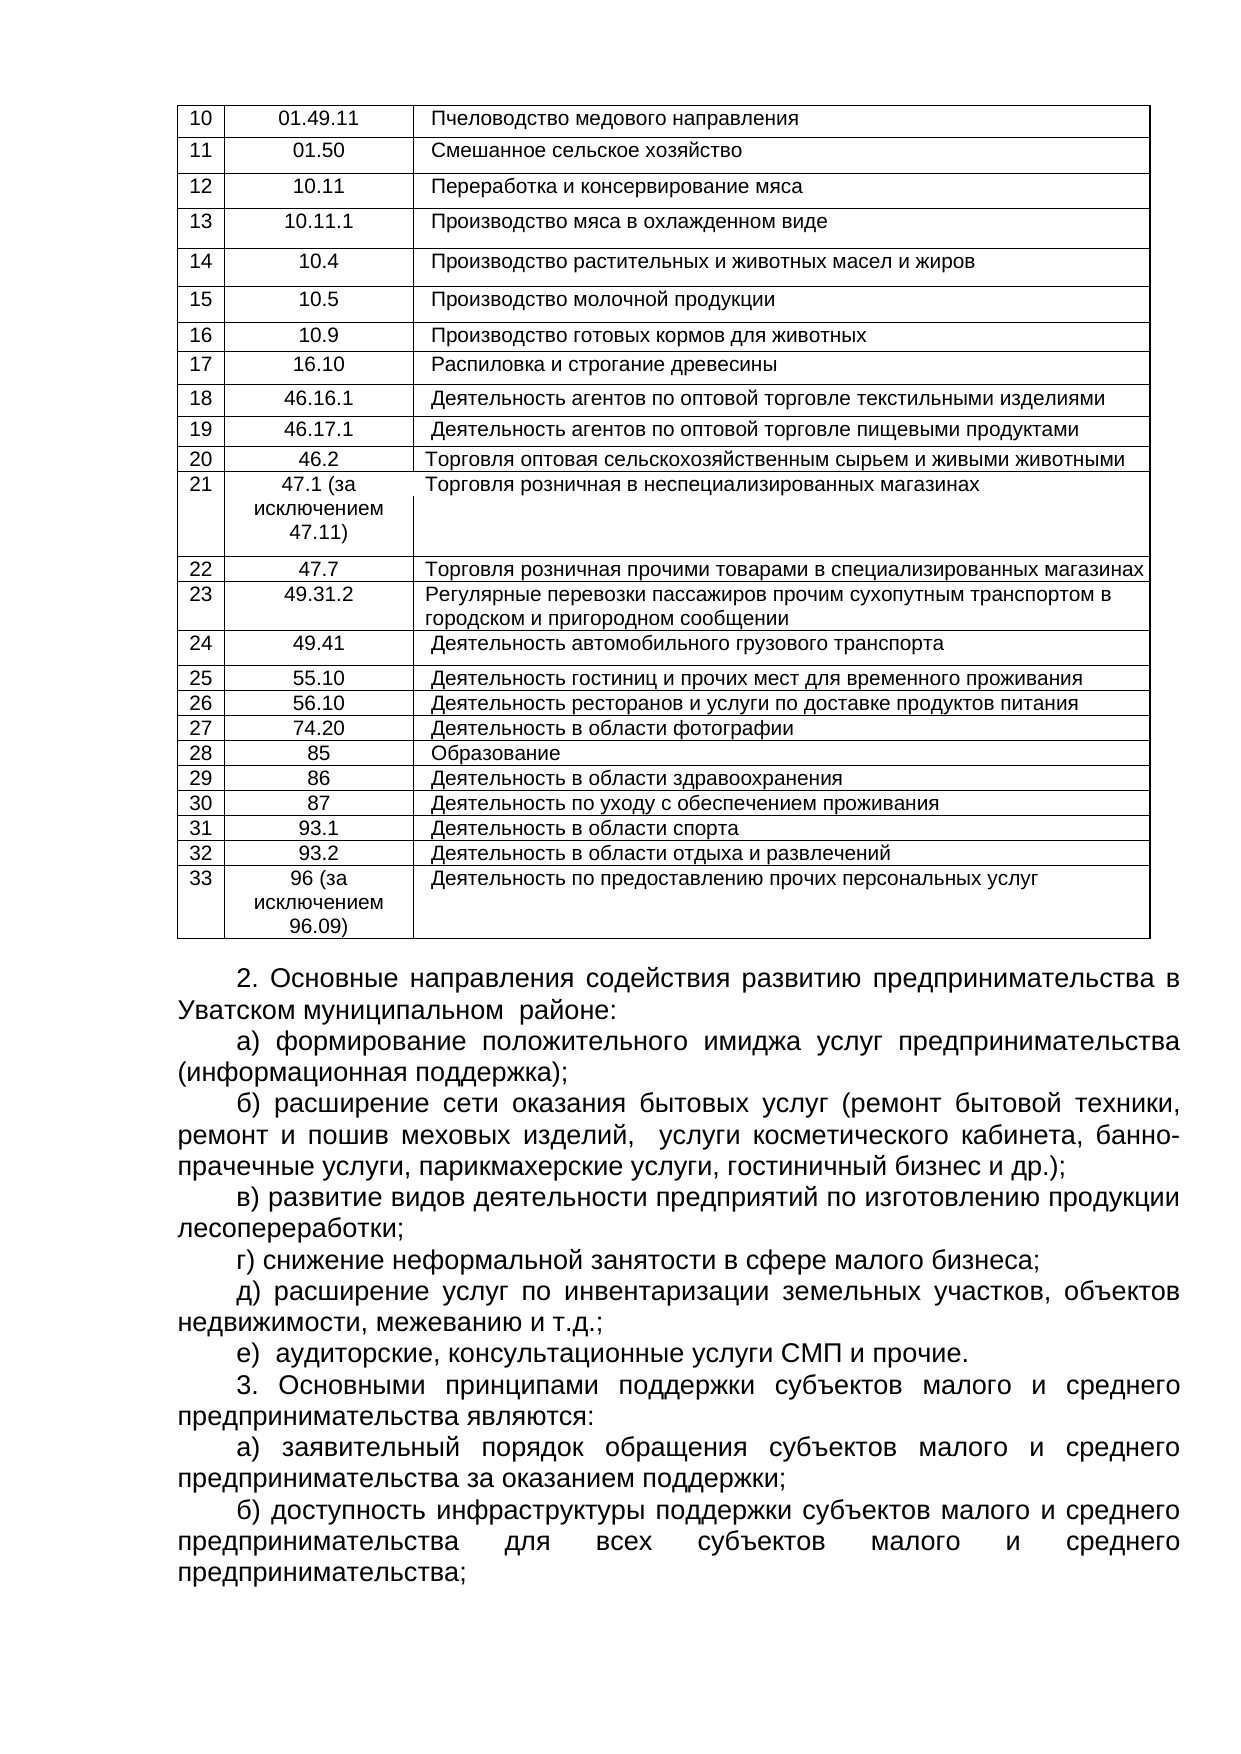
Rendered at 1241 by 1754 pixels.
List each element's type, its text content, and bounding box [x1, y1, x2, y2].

table_cell 29 [178, 766, 224, 789]
table_cell Деятельность по уходу с обеспечением проживания [414, 791, 1149, 814]
table_cell Производство мяса в охлажденном виде [414, 209, 1149, 248]
text г) снижение неформальной занятости в сфере малого бизнеса; [177, 1244, 1181, 1275]
table_cell 21 [178, 472, 224, 556]
table_cell 93.1 [225, 816, 413, 839]
table_cell 14 [178, 249, 224, 286]
table_cell Пчеловодство медового направления [414, 106, 1149, 137]
table_cell Производство молочной продукции [414, 287, 1149, 322]
table_cell Регулярные перевозки пассажиров прочим сухопутным транспортом в городском и пригородном сообщении [414, 582, 1149, 629]
table_cell 15 [178, 287, 224, 322]
table_cell 56.10 [225, 691, 413, 714]
table_cell 33 [178, 866, 224, 937]
table_cell Производство готовых кормов для животных [414, 323, 1149, 351]
table_cell 10.5 [225, 287, 413, 322]
table_cell 20 [178, 447, 224, 471]
table_cell 74.20 [225, 716, 413, 739]
table_cell 11 [178, 138, 224, 173]
table_cell 96 (за исключением 96.09) [225, 866, 413, 937]
text е) аудиторские, консультационные услуги СМП и прочие. [177, 1337, 1181, 1369]
text б) доступность инфраструктуры поддержки субъектов малого и среднего предпринимательства для всех субъектов малого и среднего предпринимательства; [177, 1494, 1181, 1587]
table_cell 16.10 [225, 352, 413, 384]
table_cell 86 [225, 766, 413, 789]
table_cell Распиловка и строгание древесины [414, 352, 1149, 384]
table_cell 49.31.2 [225, 582, 413, 629]
table_cell 47.7 [225, 557, 413, 581]
table_cell 46.16.1 [225, 385, 413, 416]
table_cell 93.2 [225, 841, 413, 864]
table_cell 23 [178, 582, 224, 629]
table_cell 46.17.1 [225, 417, 413, 446]
table_cell 55.10 [225, 666, 413, 689]
table_cell 31 [178, 816, 224, 839]
table_cell Деятельность в области здравоохранения [414, 766, 1149, 789]
text в) развитие видов деятельности предприятий по изготовлению продукции лесопереработки; [177, 1181, 1181, 1244]
table_cell 26 [178, 691, 224, 714]
table_cell 10.4 [225, 249, 413, 286]
table_cell 24 [178, 631, 224, 664]
table_cell 10 [178, 106, 224, 137]
table_cell 28 [178, 741, 224, 764]
table_cell Производство растительных и животных масел и жиров [414, 249, 1149, 286]
table_cell 46.2 [225, 447, 413, 471]
table_cell 47.1 (за исключением 47.11) [225, 472, 413, 556]
table_cell 16 [178, 323, 224, 351]
text д) расширение услуг по инвентаризации земельных участков, объектов недвижимости, межеванию и т.д.; [177, 1275, 1181, 1337]
text б) расширение сети оказания бытовых услуг (ремонт бытовой техники, ремонт и пошив меховых изделий, услуги косметического кабинета, банно-прачечные услуги, парикмахерские услуги, гостиничный бизнес и др.); [177, 1087, 1181, 1181]
table_cell 12 [178, 174, 224, 208]
table_cell 10.11 [225, 174, 413, 208]
text а) заявительный порядок обращения субъектов малого и среднего предпринимательства за оказанием поддержки; [177, 1431, 1181, 1494]
table_cell 10.9 [225, 323, 413, 351]
table_cell Деятельность в области фотографии [414, 716, 1149, 739]
table_cell 13 [178, 209, 224, 248]
table_cell Деятельность в области спорта [414, 816, 1149, 839]
text а) формирование положительного имиджа услуг предпринимательства (информационная поддержка); [177, 1025, 1181, 1087]
table_cell Деятельность ресторанов и услуги по доставке продуктов питания [414, 691, 1149, 714]
table_cell 27 [178, 716, 224, 739]
table_cell Деятельность по предоставлению прочих персональных услуг [414, 866, 1149, 937]
table_cell 01.49.11 [225, 106, 413, 137]
table_cell 49.41 [225, 631, 413, 664]
table_cell 01.50 [225, 138, 413, 173]
table_cell Торговля розничная в неспециализированных магазинах [414, 472, 1149, 556]
text 2. Основные направления содействия развитию предпринимательства в Уватском муниципальном районе: [177, 962, 1181, 1025]
table_cell Деятельность в области отдыха и развлечений [414, 841, 1149, 864]
table_cell 30 [178, 791, 224, 814]
table_cell 32 [178, 841, 224, 864]
table_cell Образование [414, 741, 1149, 764]
table_cell 10.11.1 [225, 209, 413, 248]
table_cell Переработка и консервирование мяса [414, 174, 1149, 208]
text 3. Основными принципами поддержки субъектов малого и среднего предпринимательства являются: [177, 1369, 1181, 1431]
table_cell 17 [178, 352, 224, 384]
table_cell Деятельность агентов по оптовой торговле текстильными изделиями [414, 385, 1149, 416]
table_cell Деятельность агентов по оптовой торговле пищевыми продуктами [414, 417, 1149, 446]
table_cell 19 [178, 417, 224, 446]
table_cell Деятельность автомобильного грузового транспорта [414, 631, 1149, 664]
table_cell Торговля оптовая сельскохозяйственным сырьем и живыми животными [414, 447, 1149, 471]
table_cell 25 [178, 666, 224, 689]
table_cell Смешанное сельское хозяйство [414, 138, 1149, 173]
table_cell 87 [225, 791, 413, 814]
table_cell Торговля розничная прочими товарами в специализированных магазинах [414, 557, 1149, 581]
table_cell 85 [225, 741, 413, 764]
table_cell 22 [178, 557, 224, 581]
table_cell 18 [178, 385, 224, 416]
table_cell Деятельность гостиниц и прочих мест для временного проживания [414, 666, 1149, 689]
